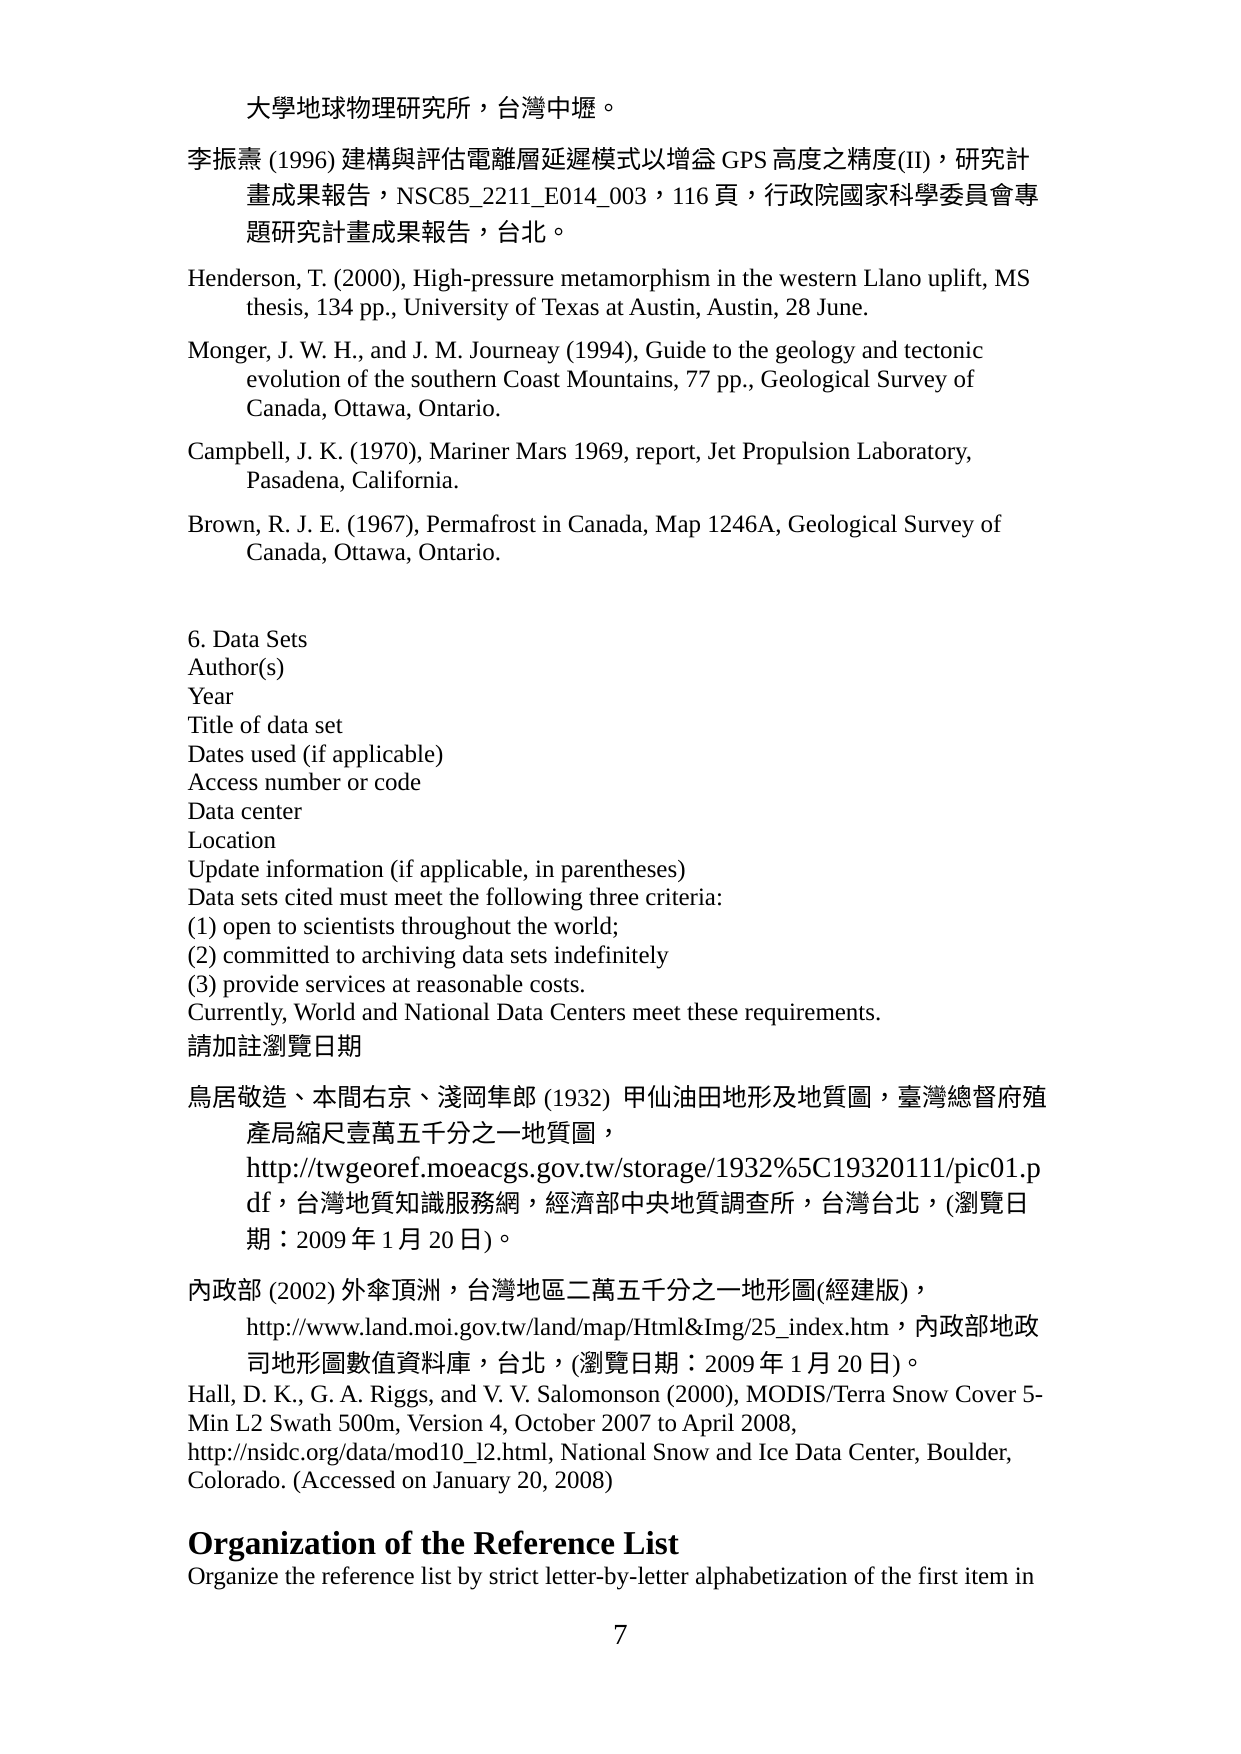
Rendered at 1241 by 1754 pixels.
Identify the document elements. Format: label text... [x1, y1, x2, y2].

text Author(s) [187, 652, 1053, 681]
text Monger, J. W. H., and J. M. Journeay (1994), Guide to the geology and tectonic evolution of the southern Coast Mountains, 77 pp., Geological Survey of Canada, Ottawa, Ontario. [187, 335, 1053, 422]
text Organization of the Reference List [187, 1523, 1053, 1561]
text Year [187, 681, 1053, 710]
text Location [187, 825, 1053, 854]
text 大學地球物理研究所，台灣中壢。 [187, 88, 1053, 125]
text Update information (if applicable, in parentheses) [187, 854, 1053, 882]
text Data center [187, 796, 1053, 825]
text 6. Data Sets [187, 624, 1053, 652]
text 請加註瀏覽日期 [187, 1026, 1053, 1062]
text Data sets cited must meet the following three criteria: (1) open to scientists throughout the world; (2) committed to archiving data sets indefinitely (3) provide services at reasonable costs. Currently, World and National Data Centers meet these requirements. [187, 882, 1053, 1026]
text Title of data set [187, 710, 1053, 739]
text Hall, D. K., G. A. Riggs, and V. V. Salomonson (2000), MODIS/Terra Snow Cover 5-Min L2 Swath 500m, Version 4, October 2007 to April 2008, http://nsidc.org/data/mod10_l2.html, National Snow and Ice Data Center, Boulder, Colorado. (Accessed on January 20, 2008) [187, 1379, 1053, 1494]
text 鳥居敬造、本間右京、淺岡隼郎 (1932) 甲仙油田地形及地質圖，臺灣總督府殖產局縮尺壹萬五千分之一地質圖， http://twgeoref.moeacgs.gov.tw/storage/1932%5C19320111/pic01.pdf，台灣地質知識服務網，經濟部中央地質調查所，台灣台北，(瀏覽日期：2009年1月20日)。 [187, 1077, 1053, 1256]
text Campbell, J. K. (1970), Mariner Mars 1969, report, Jet Propulsion Laboratory, Pasadena, California. [187, 436, 1053, 494]
text Henderson, T. (2000), High-pressure metamorphism in the western Llano uplift, MS thesis, 134 pp., University of Texas at Austin, Austin, 28 June. [187, 263, 1053, 321]
text 李振燾 (1996) 建構與評估電離層延遲模式以增益GPS高度之精度(II)，研究計畫成果報告，NSC85_2211_E014_003，116 頁，行政院國家科學委員會專題研究計畫成果報告，台北。 [187, 139, 1053, 248]
text Access number or code [187, 767, 1053, 796]
text Dates used (if applicable) [187, 739, 1053, 767]
text Brown, R. J. E. (1967), Permafrost in Canada, Map 1246A, Geological Survey of Canada, Ottawa, Ontario. [187, 509, 1053, 566]
text 內政部 (2002) 外傘頂洲，台灣地區二萬五千分之一地形圖(經建版)，http://www.land.moi.gov.tw/land/map/Html&Img/25_index.htm，內政部地政司地形圖數值資料庫，台北，(瀏覽日期：2009年1月20日)。 [187, 1271, 1053, 1379]
text Organize the reference list by strict letter-by-letter alphabetization of the first item in [187, 1561, 1053, 1590]
